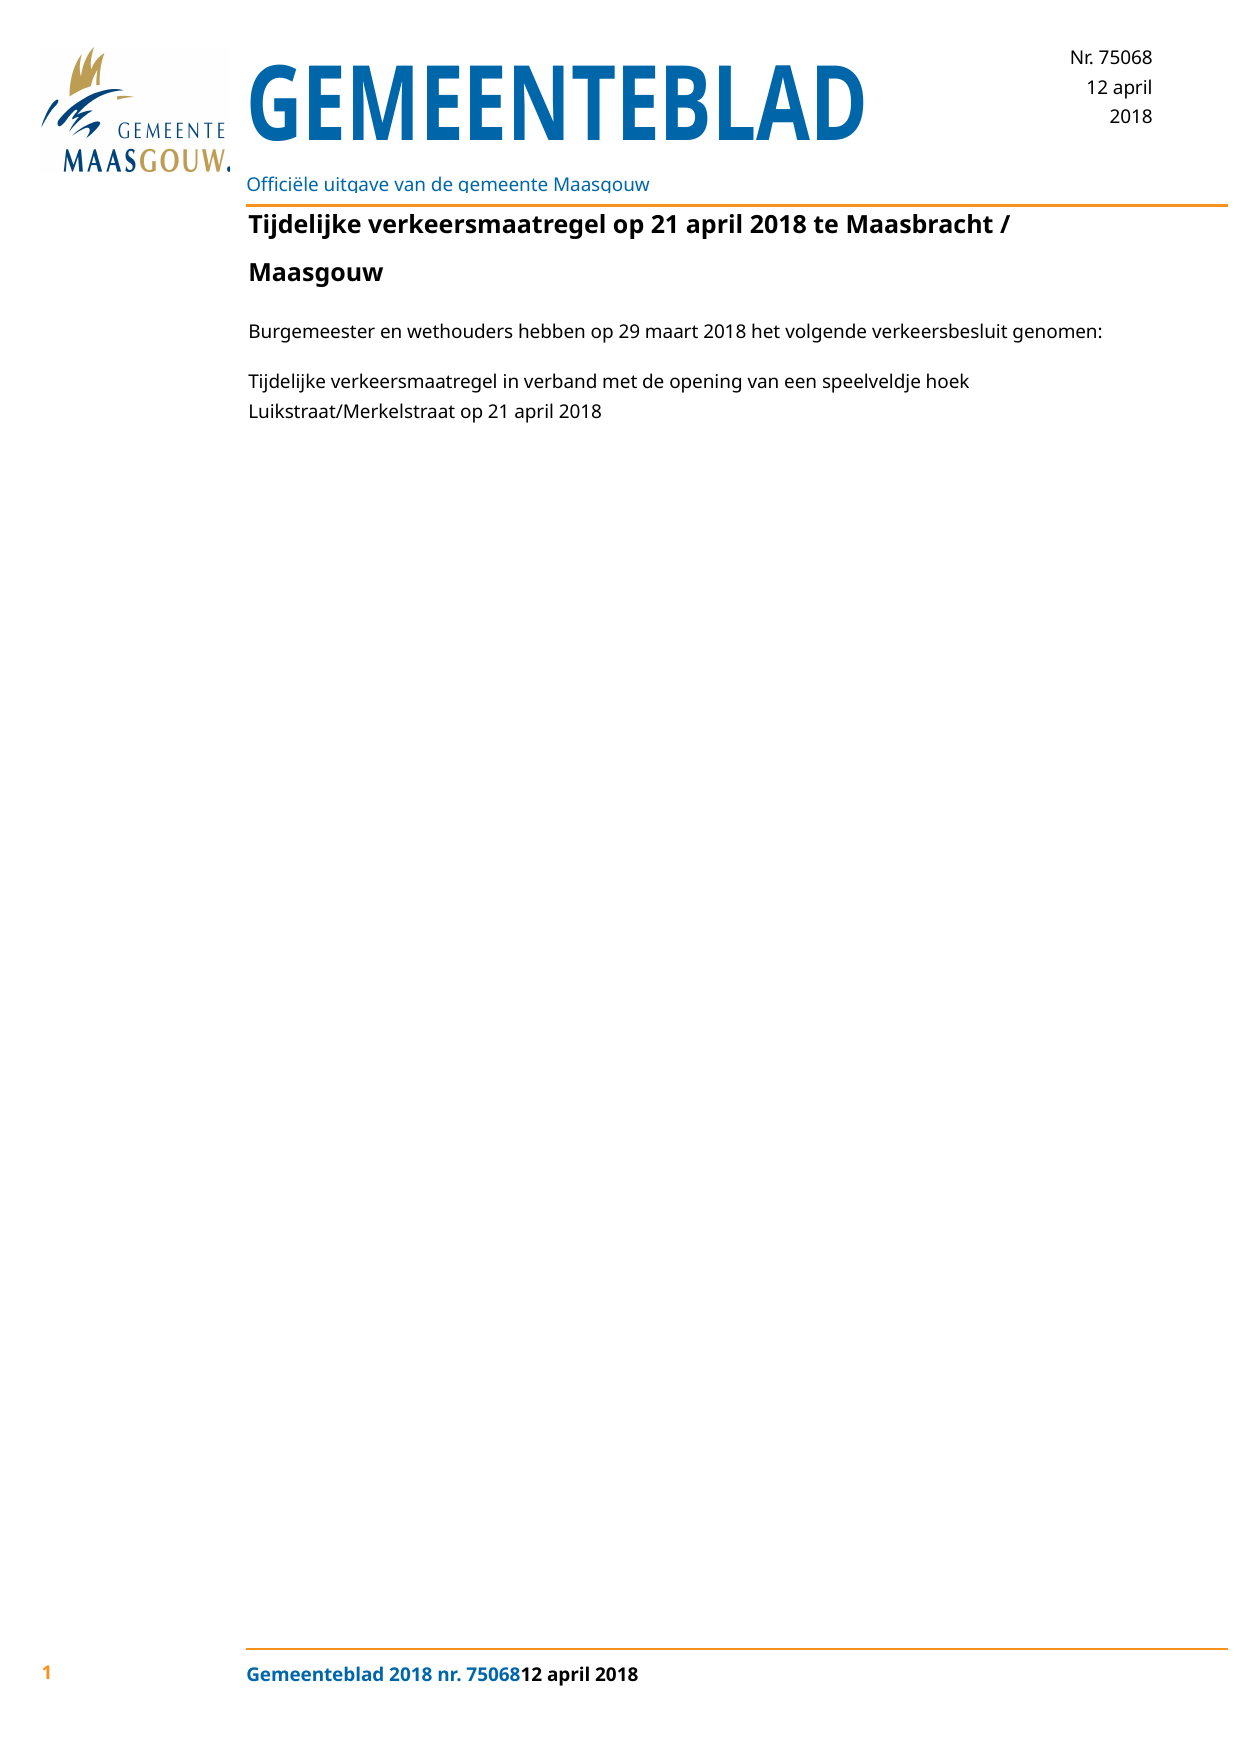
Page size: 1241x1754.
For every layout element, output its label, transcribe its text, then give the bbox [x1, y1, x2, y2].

picture [41, 47, 231, 172]
text Burgemeester en wethouders hebben op 29 maart 2018 het volgende verkeersbesluit genomen: [248, 318, 1152, 344]
text Tijdelijke verkeersmaatregel op 21 april 2018 te Maasbracht / Maasgouw [248, 207, 1152, 288]
text Tijdelijke verkeersmaatregel in verband met de opening van een speelveldje hoek Luikstraat/Merkelstraat op 21 april 2018 [248, 368, 1152, 424]
